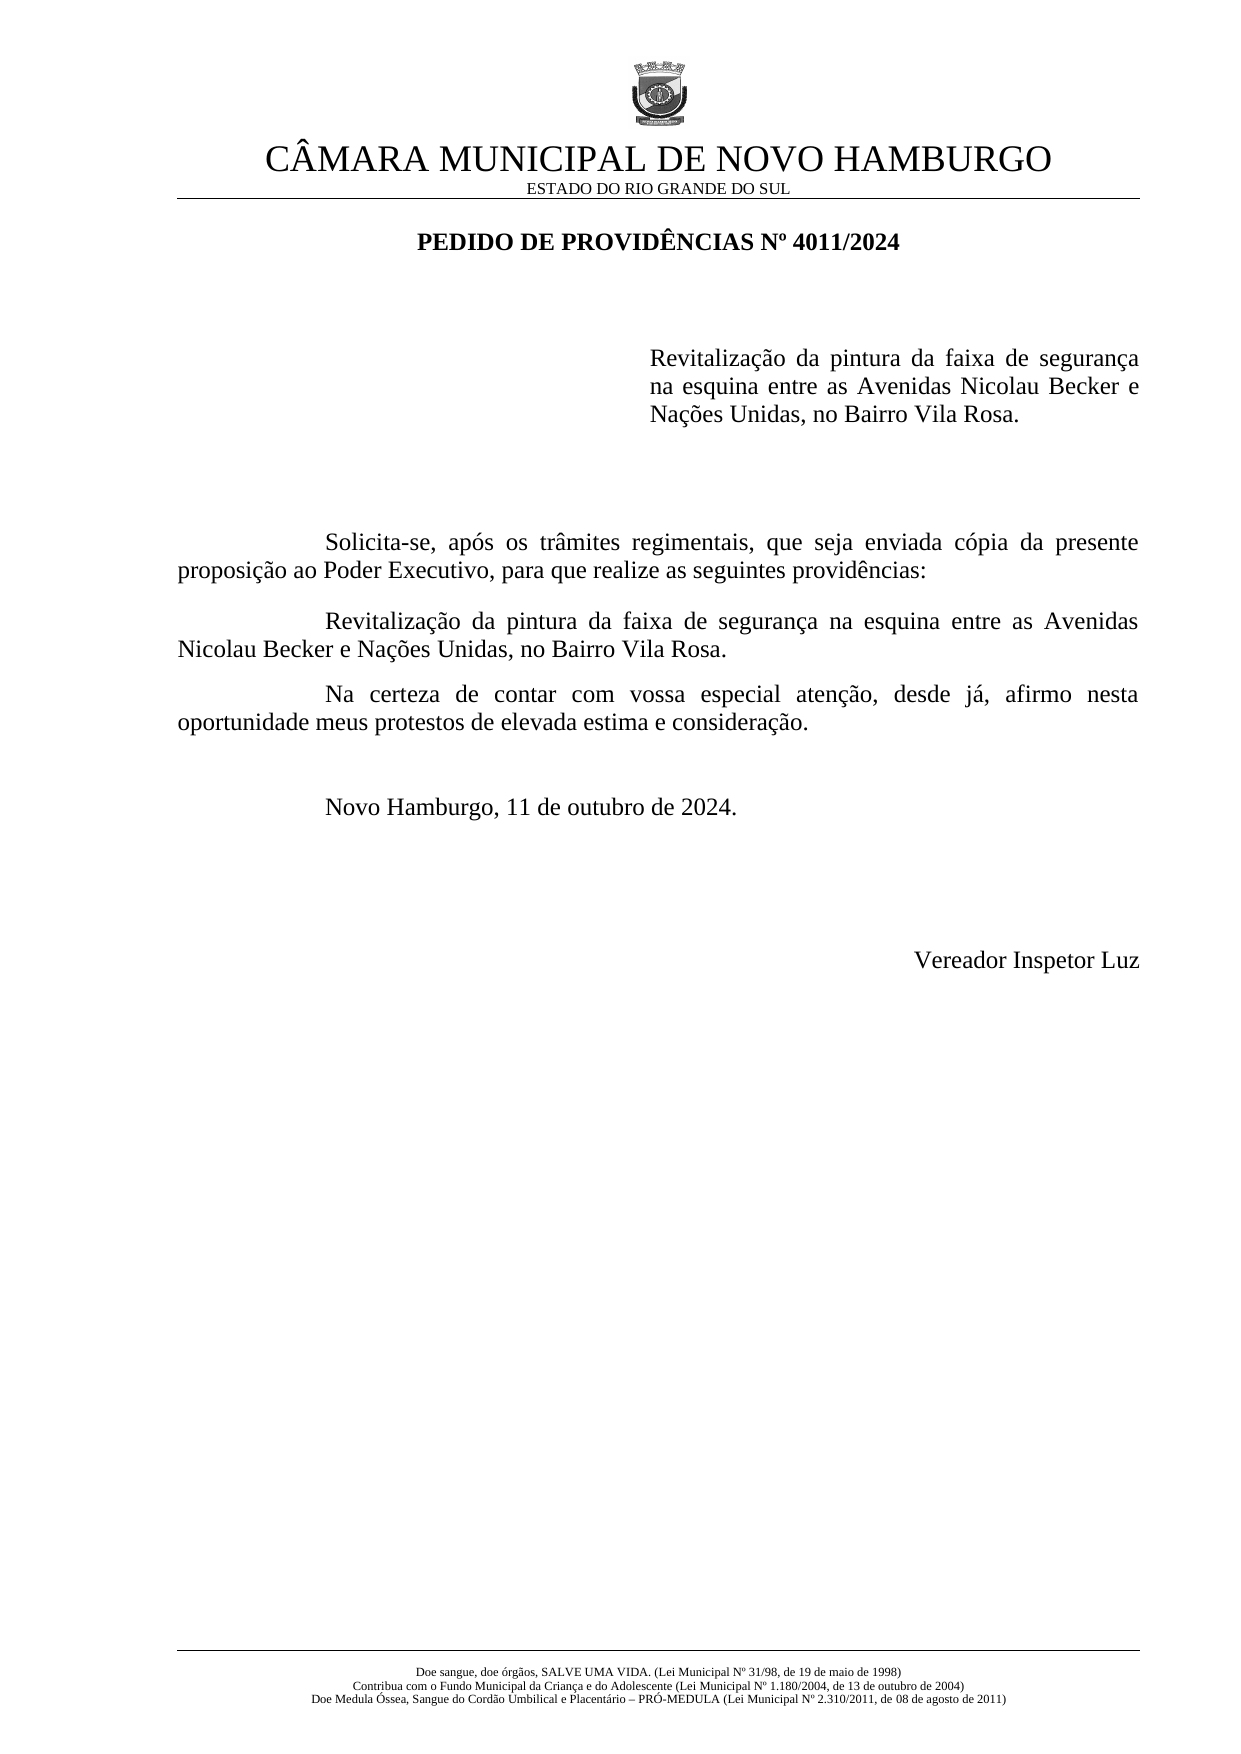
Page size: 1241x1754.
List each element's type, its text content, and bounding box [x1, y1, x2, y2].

text PEDIDO DE PROVIDÊNCIAS Nº 4011/2024 [177, 228, 1140, 256]
text Novo Hamburgo, 11 de outubro de 2024. [177, 793, 1140, 821]
text Na certeza de contar com vossa especial atenção, desde já, afirmo nesta oportunidade meus protestos de elevada estima e consideração. [177, 680, 1140, 736]
text Revitalização da pintura da faixa de segurança na esquina entre as Avenidas Nicolau Becker e Nações Unidas, no Bairro Vila Rosa. [177, 607, 1140, 662]
text Solicita-se, após os trâmites regimentais, que seja enviada cópia da presente proposição ao Poder Executivo, para que realize as seguintes providências: [177, 528, 1140, 583]
text Revitalização da pintura da faixa de segurança na esquina entre as Avenidas Nicolau Becker e Nações Unidas, no Bairro Vila Rosa. [649, 344, 1140, 428]
text Vereador Inspetor Luz [177, 947, 1140, 974]
